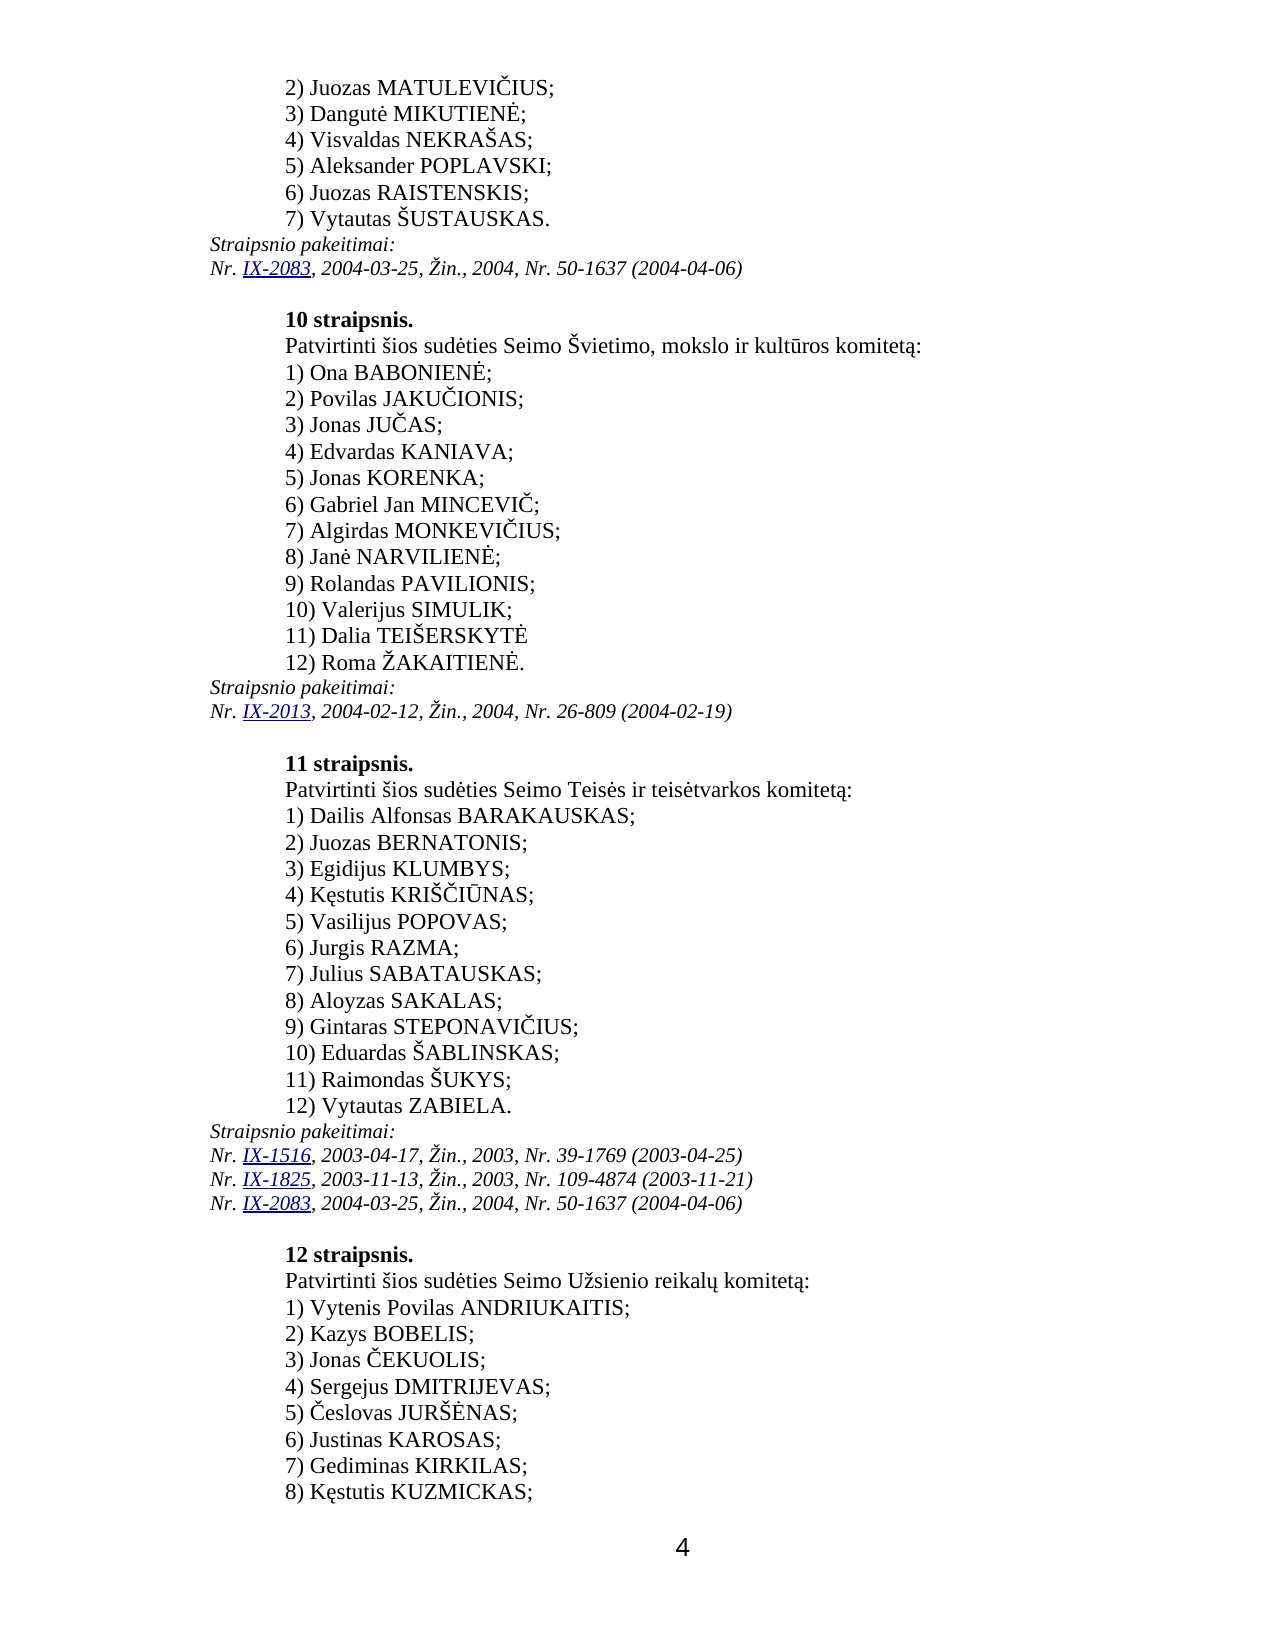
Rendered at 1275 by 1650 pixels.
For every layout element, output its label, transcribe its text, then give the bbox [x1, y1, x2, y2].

text 4) Kęstutis KRIŠČIŪNAS; [210, 881, 1155, 908]
text Nr. IX-1825, 2003-11-13, Žin., 2003, Nr. 109-4874 (2003-11-21) [210, 1167, 1155, 1191]
text Nr. IX-2083, 2004-03-25, Žin., 2004, Nr. 50-1637 (2004-04-06) [210, 256, 1155, 280]
text 6) Gabriel Jan MINCEVIČ; [210, 491, 1155, 517]
text Straipsnio pakeitimai: [210, 1118, 1155, 1143]
text 1) Ona BABONIENĖ; [210, 359, 1155, 385]
text 5) Jonas KORENKA; [210, 464, 1155, 491]
text 2) Juozas MATULEVIČIUS; [210, 73, 1155, 100]
text Patvirtinti šios sudėties Seimo Teisės ir teisėtvarkos komitetą: [210, 776, 1155, 802]
text Straipsnio pakeitimai: [210, 232, 1155, 256]
text 12 straipsnis. [210, 1241, 1155, 1267]
text 3) Jonas ČEKUOLIS; [210, 1347, 1155, 1373]
text 4) Edvardas KANIAVA; [210, 438, 1155, 464]
text 10) Valerijus SIMULIK; [210, 596, 1155, 622]
text Patvirtinti šios sudėties Seimo Užsienio reikalų komitetą: [210, 1267, 1155, 1294]
text 12) Vytautas ZABIELA. [210, 1092, 1155, 1118]
text 10 straipsnis. [210, 306, 1155, 332]
text 4) Visvaldas NEKRAŠAS; [210, 126, 1155, 153]
text 6) Jurgis RAZMA; [210, 934, 1155, 960]
text 6) Juozas RAISTENSKIS; [210, 179, 1155, 205]
text 7) Julius SABATAUSKAS; [210, 960, 1155, 987]
text 8) Aloyzas SAKALAS; [210, 987, 1155, 1013]
text 9) Rolandas PAVILIONIS; [210, 570, 1155, 596]
text 11 straipsnis. [210, 749, 1155, 776]
text 7) Gediminas KIRKILAS; [210, 1452, 1155, 1478]
text Nr. IX-2083, 2004-03-25, Žin., 2004, Nr. 50-1637 (2004-04-06) [210, 1191, 1155, 1215]
text 2) Juozas BERNATONIS; [210, 829, 1155, 855]
text 1) Dailis Alfonsas BARAKAUSKAS; [210, 802, 1155, 829]
text 7) Vytautas ŠUSTAUSKAS. [210, 205, 1155, 232]
text 1) Vytenis Povilas ANDRIUKAITIS; [210, 1294, 1155, 1320]
text 8) Kęstutis KUZMICKAS; [210, 1478, 1155, 1505]
text 2) Povilas JAKUČIONIS; [210, 385, 1155, 412]
text 4) Sergejus DMITRIJEVAS; [210, 1373, 1155, 1399]
text 10) Eduardas ŠABLINSKAS; [210, 1039, 1155, 1066]
text 5) Česlovas JURŠĖNAS; [210, 1399, 1155, 1426]
text Straipsnio pakeitimai: [210, 675, 1155, 699]
text 3) Egidijus KLUMBYS; [210, 855, 1155, 881]
text Nr. IX-2013, 2004-02-12, Žin., 2004, Nr. 26-809 (2004-02-19) [210, 699, 1155, 723]
text 3) Dangutė MIKUTIENĖ; [210, 100, 1155, 126]
text 7) Algirdas MONKEVIČIUS; [210, 517, 1155, 543]
text 9) Gintaras STEPONAVIČIUS; [210, 1013, 1155, 1039]
text 12) Roma ŽAKAITIENĖ. [210, 649, 1155, 675]
text 5) Aleksander POPLAVSKI; [210, 153, 1155, 179]
text Patvirtinti šios sudėties Seimo Švietimo, mokslo ir kultūros komitetą: [210, 332, 1155, 359]
text 11) Dalia TEIŠERSKYTĖ [210, 622, 1155, 649]
text 11) Raimondas ŠUKYS; [210, 1066, 1155, 1092]
text 5) Vasilijus POPOVAS; [210, 908, 1155, 934]
text 2) Kazys BOBELIS; [210, 1320, 1155, 1347]
text 3) Jonas JUČAS; [210, 412, 1155, 438]
text Nr. IX-1516, 2003-04-17, Žin., 2003, Nr. 39-1769 (2003-04-25) [210, 1143, 1155, 1167]
text 8) Janė NARVILIENĖ; [210, 543, 1155, 570]
text 6) Justinas KAROSAS; [210, 1426, 1155, 1452]
